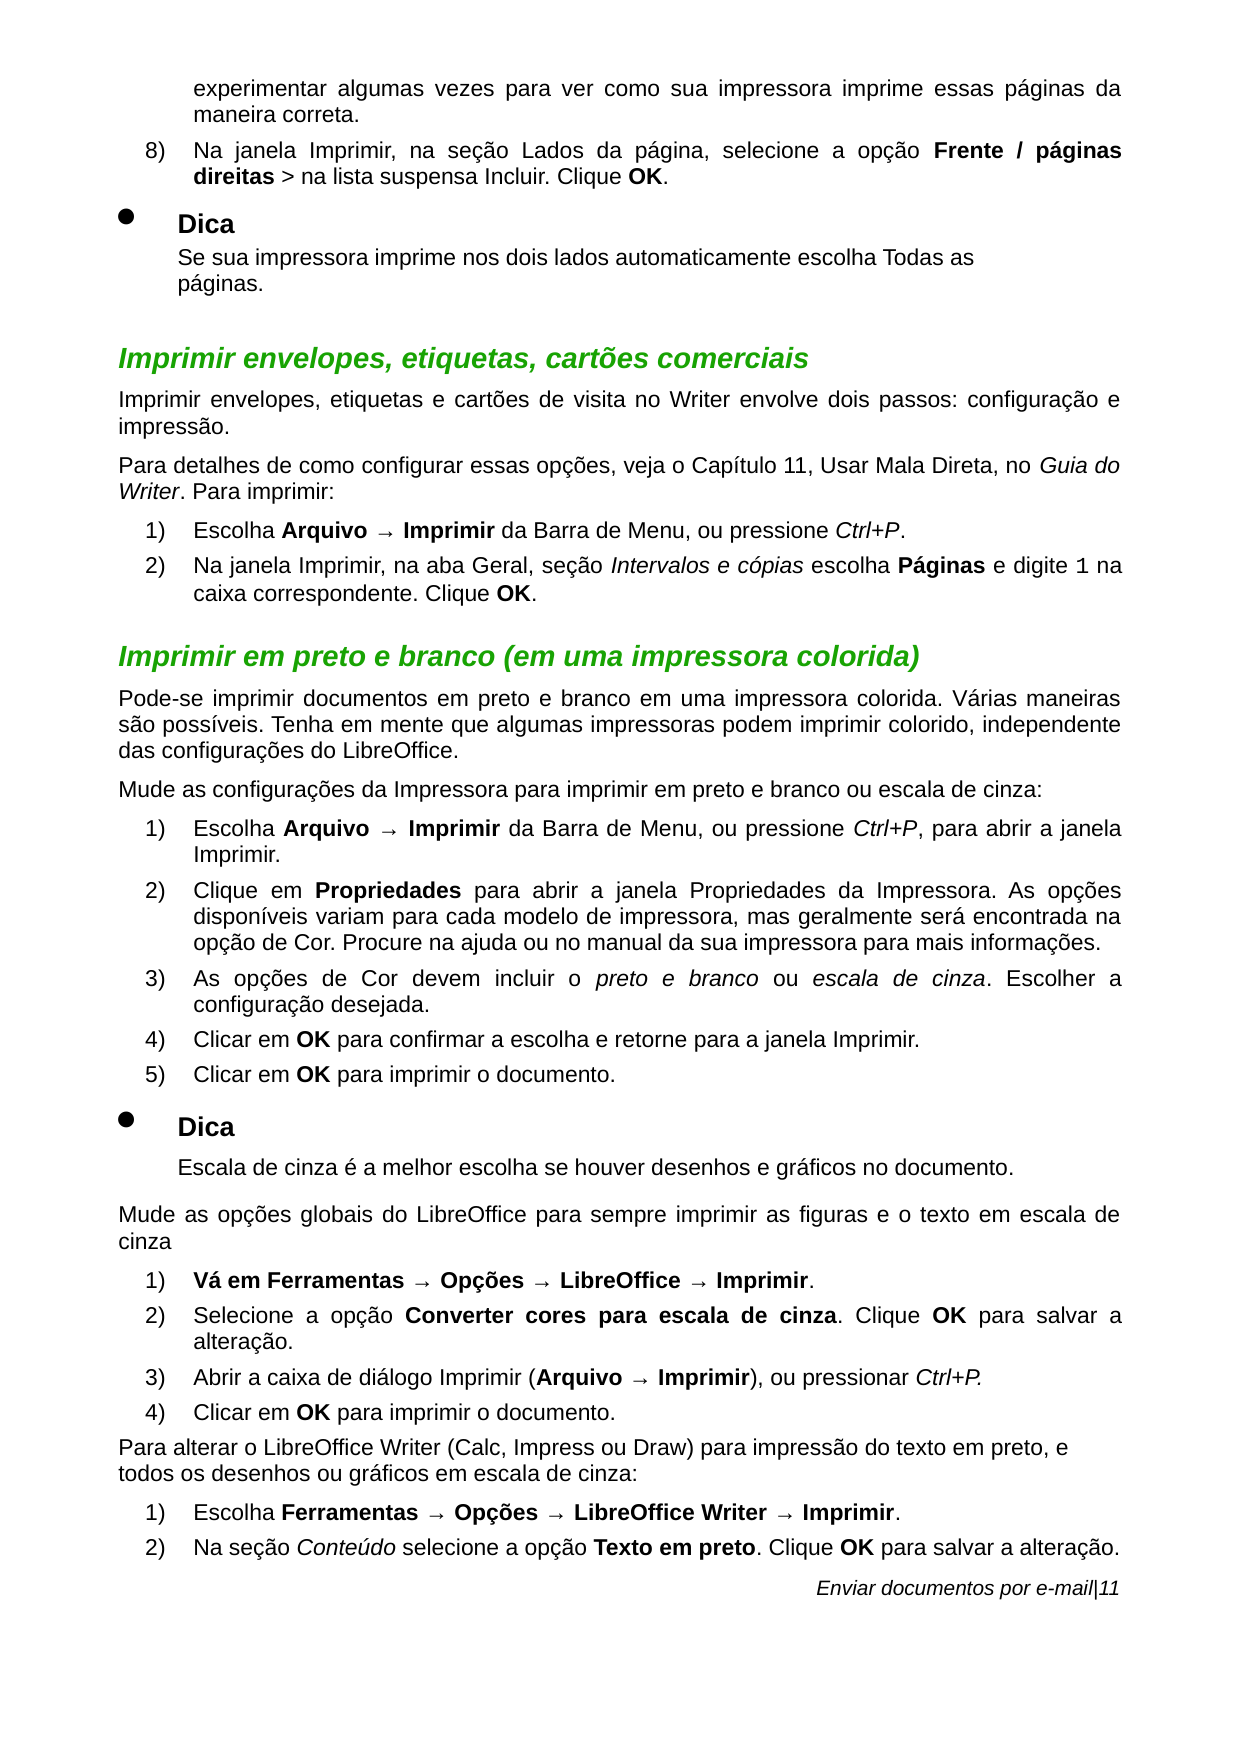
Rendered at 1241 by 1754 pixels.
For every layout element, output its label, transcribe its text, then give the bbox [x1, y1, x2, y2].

list Para detalhes de como configurar essas opções, veja o Capítulo 11, Usar Mala Direta, no Guia do Writer. Para imprimir: [118, 452, 1122, 504]
list Na janela Imprimir, na seção Lados da página, selecione a opção Frente / páginas direitas > na lista suspensa Incluir. Clique OK. [165, 137, 1122, 189]
list Abrir a caixa de diálogo Imprimir (Arquivo → Imprimir), ou pressionar Ctrl+P. [165, 1363, 1122, 1390]
list Na seção Conteúdo selecione a opção Texto em preto. Clique OK para salvar a alteração. [165, 1534, 1122, 1561]
text Pode-se imprimir documentos em preto e branco em uma impressora colorida. Várias maneiras são possíveis. Tenha em mente que algumas impressoras podem imprimir colorido, independente das configurações do LibreOffice. [118, 684, 1122, 764]
list Vá em Ferramentas → Opções → LibreOffice → Imprimir. [165, 1267, 1122, 1293]
list Mude as opções globais do LibreOffice para sempre imprimir as figuras e o texto em escala de cinza [118, 1201, 1122, 1254]
list Na janela Imprimir, na aba Geral, seção Intervalos e cópias escolha Páginas e digite 1 na caixa correspondente. Clique OK. [165, 552, 1122, 607]
subtitle Imprimir em preto e branco (em uma impressora colorida) [118, 639, 1122, 673]
list Escolha Arquivo → Imprimir da Barra de Menu, ou pressione Ctrl+P. [165, 517, 1122, 543]
text Se sua impressora imprime nos dois lados automaticamente escolha Todas as páginas. [177, 244, 1063, 296]
list Selecione a opção Converter cores para escala de cinza. Clique OK para salvar a alteração. [165, 1302, 1122, 1354]
text Escala de cinza é a melhor escolha se houver desenhos e gráficos no documento. [177, 1154, 1063, 1180]
list Clicar em OK para imprimir o documento. [165, 1399, 1122, 1425]
list Clique em Propriedades para abrir a janela Propriedades da Impressora. As opções disponíveis variam para cada modelo de impressora, mas geralmente será encontrada na opção de Cor. Procure na ajuda ou no manual da sua impressora para mais informações. [165, 877, 1122, 956]
text Imprimir envelopes, etiquetas e cartões de visita no Writer envolve dois passos: configuração e impressão. [118, 386, 1122, 439]
subtitle Dica [118, 1104, 1122, 1147]
list Escolha Ferramentas → Opções → LibreOffice Writer → Imprimir. [165, 1499, 1122, 1525]
list Mude as configurações da Impressora para imprimir em preto e branco ou escala de cinza: [118, 776, 1122, 802]
list Escolha Arquivo → Imprimir da Barra de Menu, ou pressione Ctrl+P, para abrir a janela Imprimir. [165, 815, 1122, 868]
list Para alterar o LibreOffice Writer (Calc, Impress ou Draw) para impressão do texto em preto, e todos os desenhos ou gráficos em escala de cinza: [118, 1434, 1122, 1487]
list experimentar algumas vezes para ver como sua impressora imprime essas páginas da maneira correta. [165, 75, 1122, 128]
list Clicar em OK para imprimir o documento. [165, 1061, 1122, 1088]
subtitle Dica [118, 201, 1122, 244]
list As opções de Cor devem incluir o preto e branco ou escala de cinza. Escolher a configuração desejada. [165, 964, 1122, 1017]
subtitle Imprimir envelopes, etiquetas, cartões comerciais [118, 341, 1122, 375]
list Clicar em OK para confirmar a escolha e retorne para a janela Imprimir. [165, 1026, 1122, 1052]
